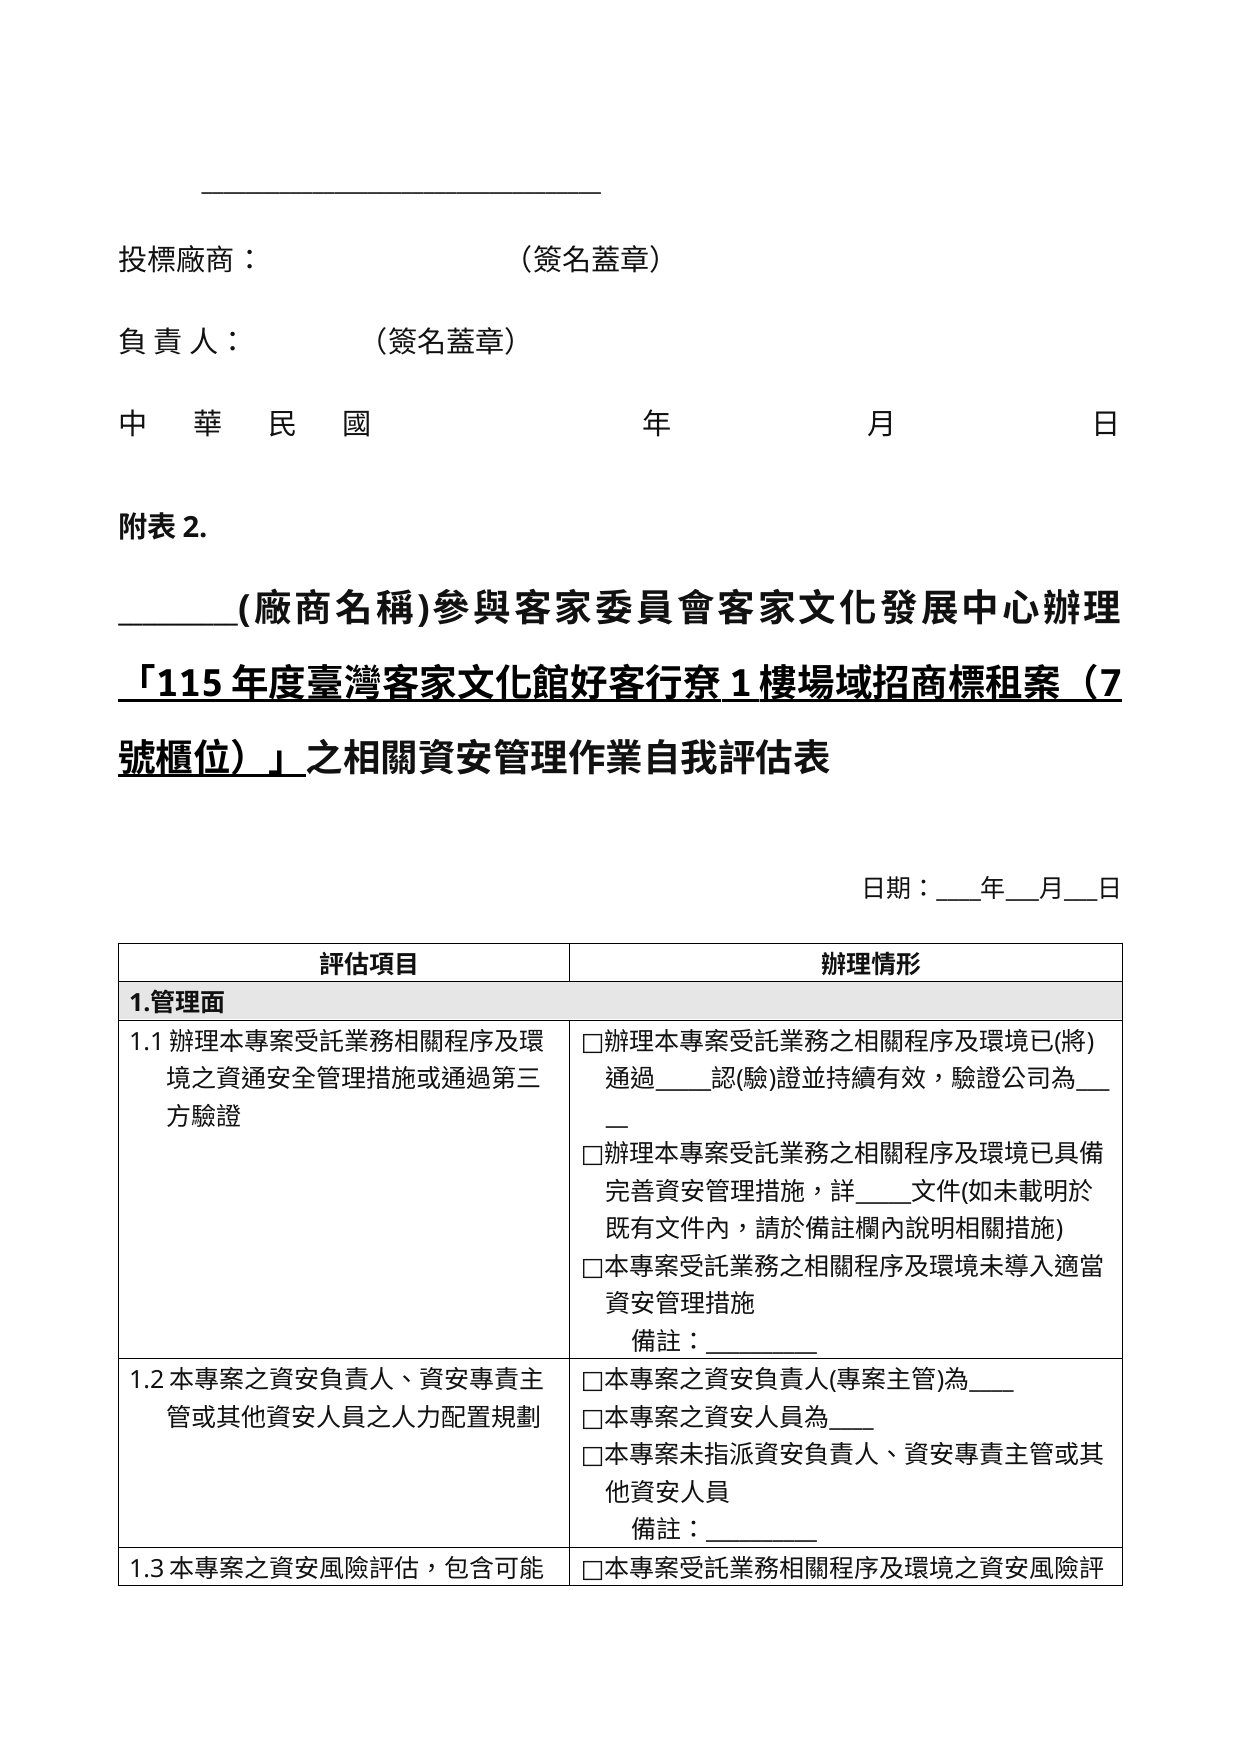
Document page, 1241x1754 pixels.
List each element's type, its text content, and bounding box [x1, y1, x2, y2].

text 號櫃位）」之相關資安管理作業自我評估表 [118, 700, 1122, 792]
table_cell □辦理本專案受託業務之相關程序及環境已(將)通過_____認(驗)證並持續有效，驗證公司為_____ □辦理本專案受託業務之相關程序及環境已具備完善資安管理措施，詳_____文件(如未載明於既有文件內，請於備註欄內說明相關措施) □本專案受託業務之相關程序及環境未導入適當資安管理措施 備註：__________ [570, 1021, 1122, 1358]
table_cell 1.管理面 [119, 982, 1122, 1019]
text 日期：____年___月___日 [118, 867, 1122, 905]
text 中華民國 年 月 日 [118, 401, 1122, 443]
table_cell □本專案受託業務相關程序及環境之資安風險評 [570, 1548, 1122, 1585]
table_cell 1.2本專案之資安負責人、資安專責主管或其他資安人員之人力配置規劃 [119, 1359, 569, 1547]
text __________(廠商名稱)參與客家委員會客家文化發展中心辦理「115年度臺灣客家文化館好客行尞1樓場域招商標租案（7 [118, 567, 1122, 699]
text 附表2. [118, 443, 1122, 546]
table_cell 1.3本專案之資安風險評估，包含可能 [119, 1548, 569, 1585]
table_header 評估項目 [119, 944, 569, 981]
table_cell □本專案之資安負責人(專案主管)為____ □本專案之資安人員為____ □本專案未指派資安負責人、資安專責主管或其他資安人員 備註：__________ [570, 1359, 1122, 1547]
text 負 責 人： （簽名蓋章） [118, 319, 1122, 361]
table_header 辦理情形 [570, 944, 1122, 981]
table_cell 1.1辦理本專案受託業務相關程序及環境之資通安全管理措施或通過第三方驗證 [119, 1021, 569, 1358]
text ____________________________________ [176, 163, 1122, 197]
text 投標廠商： （簽名蓋章） [118, 237, 1122, 279]
